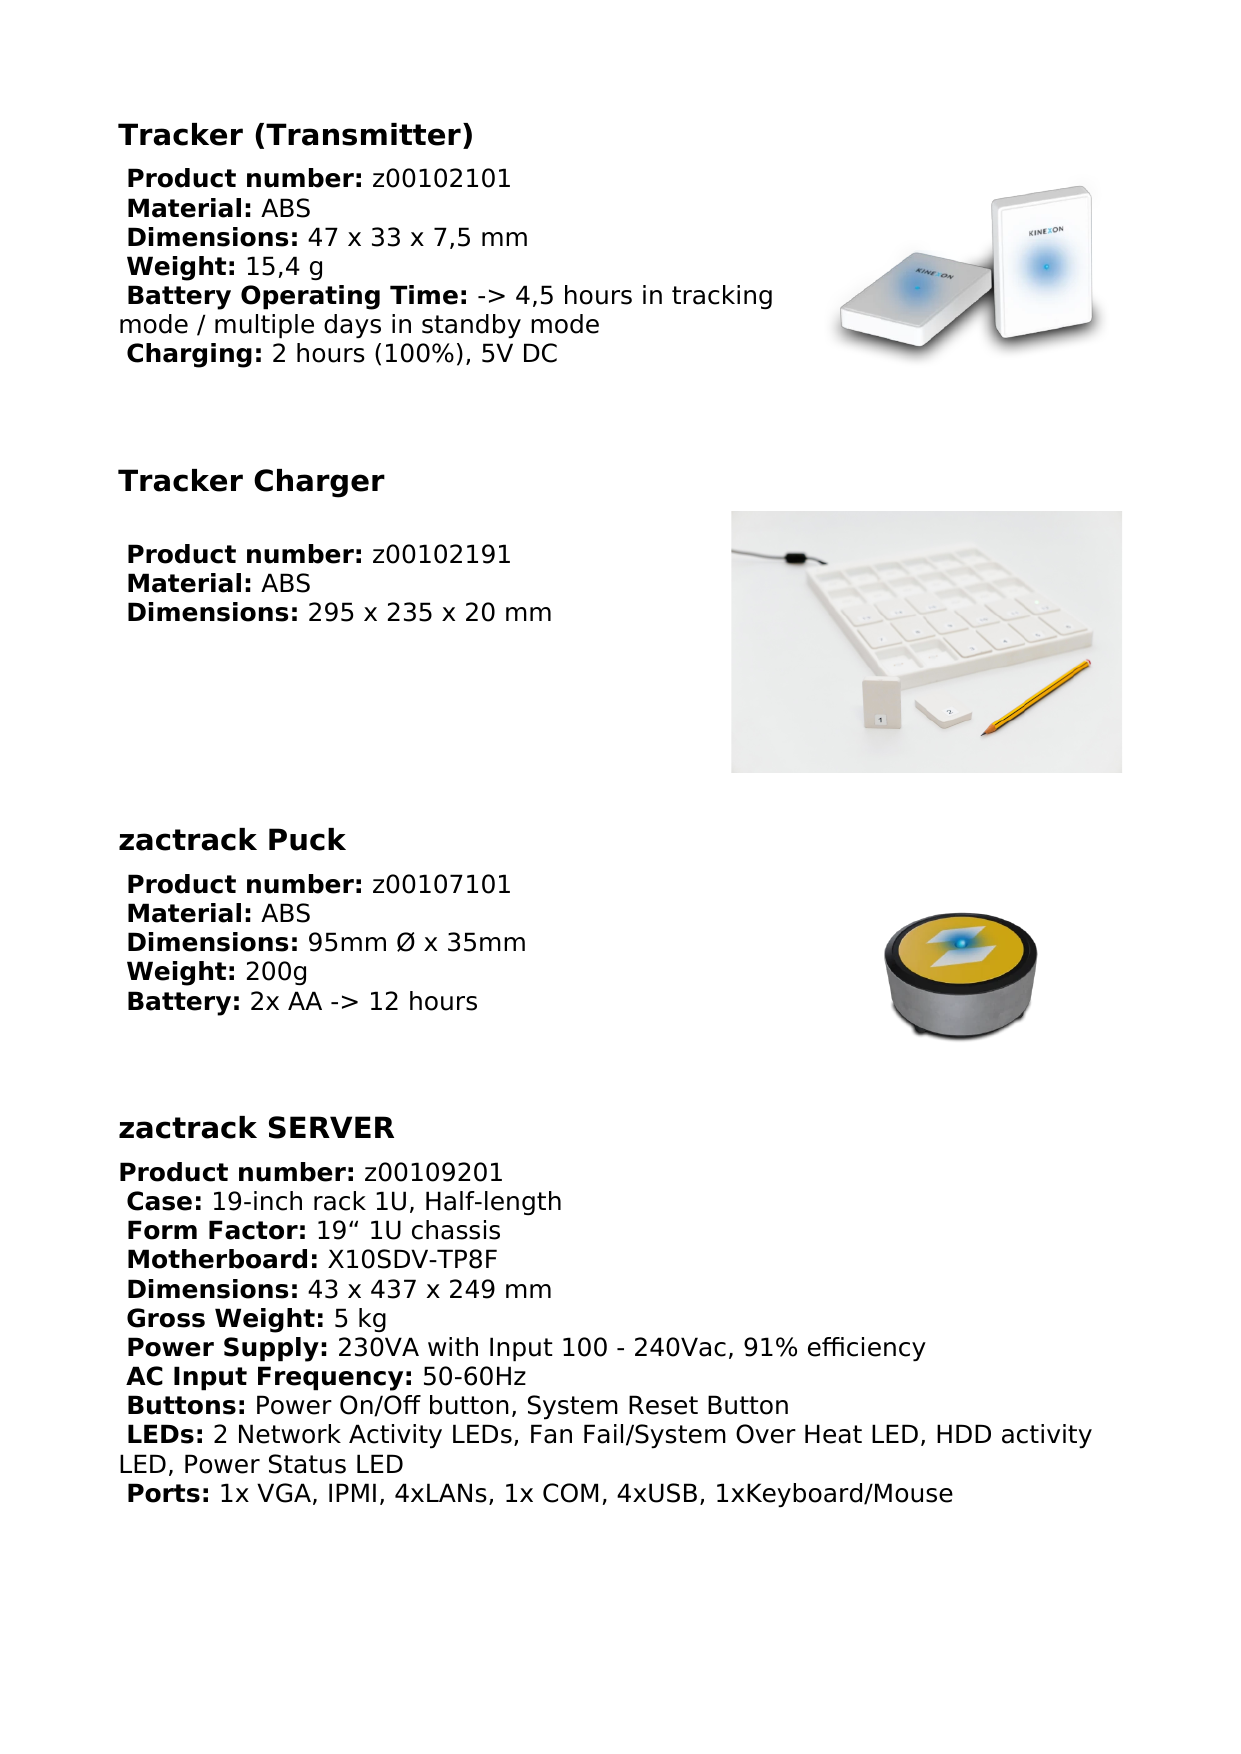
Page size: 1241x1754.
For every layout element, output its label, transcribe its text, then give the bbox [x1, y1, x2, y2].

picture [809, 870, 1123, 1046]
subtitle Tracker (Transmitter) [118, 118, 1122, 152]
text Product number: z00109201 Case: 19-inch rack 1U, Half-length Form Factor: 19“ 1U chassis Motherboard: X10SDV-TP8F Dimensions: 43 x 437 x 249 mm Gross Weight: 5 kg Power Supply: 230VA with Input 100 - 240Vac, 91% efficiency AC Input Frequency: 50-60Hz Buttons: Power On/Off button, System Reset Button LEDs: 2 Network Activity LEDs, Fan Fail/System Over Heat LED, HDD activity LED, Power Status LED Ports: 1x VGA, IPMI, 4xLANs, 1x COM, 4xUSB, 1xKeyboard/Mouse [118, 1158, 1122, 1566]
text Product number: z00107101 Material: ABS Dimensions: 95mm Ø x 35mm Weight: 200g Battery: 2x AA -> 12 hours [118, 870, 1122, 1074]
subtitle zactrack Puck [118, 823, 1122, 857]
text Product number: z00102101 Material: ABS Dimensions: 47 x 33 x 7,5 mm Weight: 15,4 g Battery Operating Time: -> 4,5 hours in tracking mode / multiple days in standby mode Charging: 2 hours (100%), 5V DC [118, 164, 1122, 427]
subtitle zactrack SERVER [118, 1112, 1122, 1146]
subtitle Tracker Charger [118, 464, 1122, 498]
picture [809, 164, 1123, 387]
text Product number: z00102191 Material: ABS Dimensions: 295 x 235 x 20 mm [118, 511, 731, 657]
picture [731, 511, 1123, 773]
